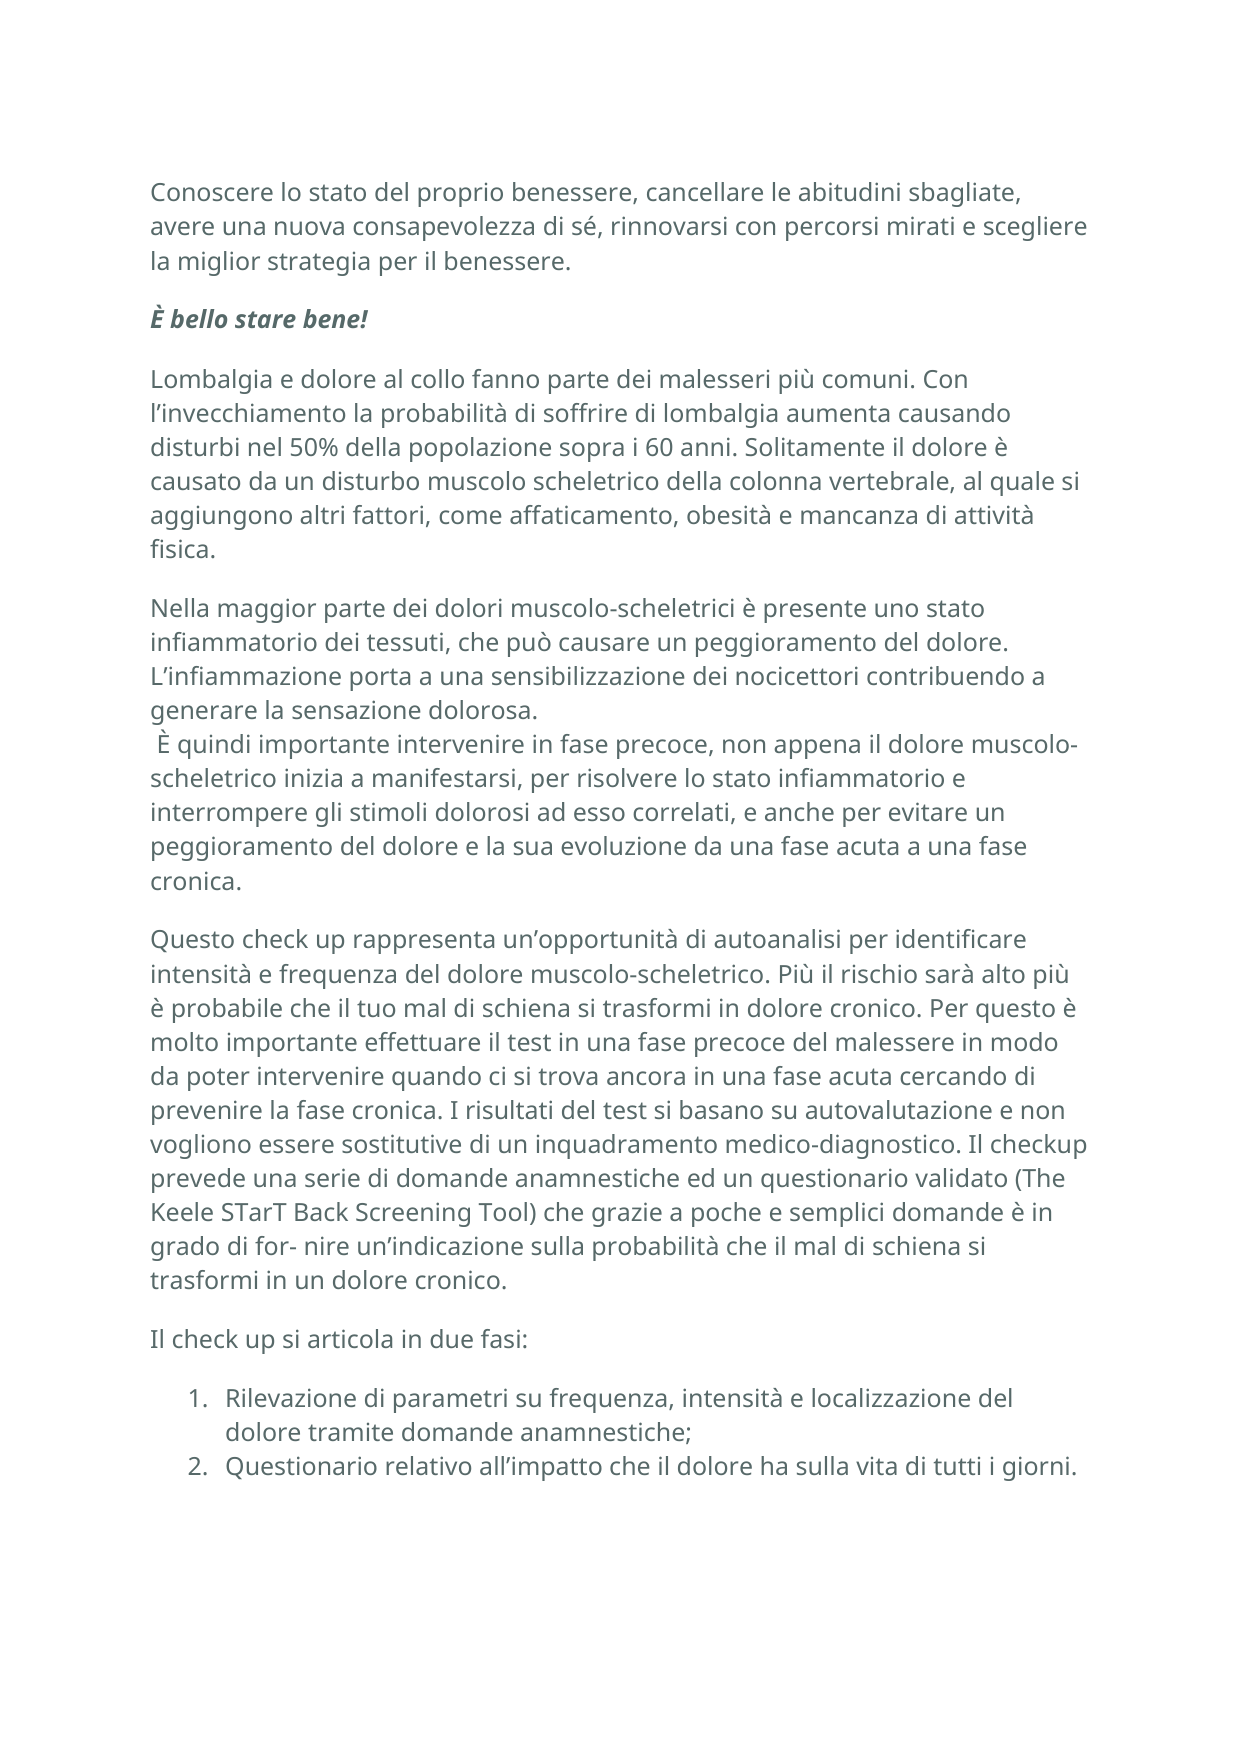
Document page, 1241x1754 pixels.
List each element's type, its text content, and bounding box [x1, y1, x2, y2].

list Rilevazione di parametri su frequenza, intensità e localizzazione del dolore tramite domande anamnestiche; [187, 1381, 1090, 1449]
text Conoscere lo stato del proprio benessere, cancellare le abitudini sbagliate, avere una nuova consapevolezza di sé, rinnovarsi con percorsi mirati e scegliere la miglior strategia per il benessere. [150, 175, 1090, 277]
text È bello stare bene! [150, 302, 1090, 336]
text Questo check up rappresenta un’opportunità di autoanalisi per identificare intensità e frequenza del dolore muscolo-scheletrico. Più il rischio sarà alto più è probabile che il tuo mal di schiena si trasformi in dolore cronico. Per questo è molto importante effettuare il test in una fase precoce del malessere in modo da poter intervenire quando ci si trova ancora in una fase acuta cercando di prevenire la fase cronica. I risultati del test si basano su autovalutazione e non vogliono essere sostitutive di un inquadramento medico-diagnostico. Il checkup prevede una serie di domande anamnestiche ed un questionario validato (The Keele STarT Back Screening Tool) che grazie a poche e semplici domande è in grado di for- nire un’indicazione sulla probabilità che il mal di schiena si trasformi in un dolore cronico. [150, 922, 1090, 1297]
list Questionario relativo all’impatto che il dolore ha sulla vita di tutti i giorni. [187, 1449, 1090, 1483]
text Lombalgia e dolore al collo fanno parte dei malesseri più comuni. Con l’invecchiamento la probabilità di soffrire di lombalgia aumenta causando disturbi nel 50% della popolazione sopra i 60 anni. Solitamente il dolore è causato da un disturbo muscolo scheletrico della colonna vertebrale, al quale si aggiungono altri fattori, come affaticamento, obesità e mancanza di attività fisica. [150, 361, 1090, 566]
text Nella maggior parte dei dolori muscolo-scheletrici è presente uno stato infiammatorio dei tessuti, che può causare un peggioramento del dolore. L’infiammazione porta a una sensibilizzazione dei nocicettori contribuendo a generare la sensazione dolorosa. È quindi importante intervenire in fase precoce, non appena il dolore muscolo-scheletrico inizia a manifestarsi, per risolvere lo stato infiammatorio e interrompere gli stimoli dolorosi ad esso correlati, e anche per evitare un peggioramento del dolore e la sua evoluzione da una fase acuta a una fase cronica. [150, 591, 1090, 897]
text Il check up si articola in due fasi: [150, 1322, 1090, 1356]
